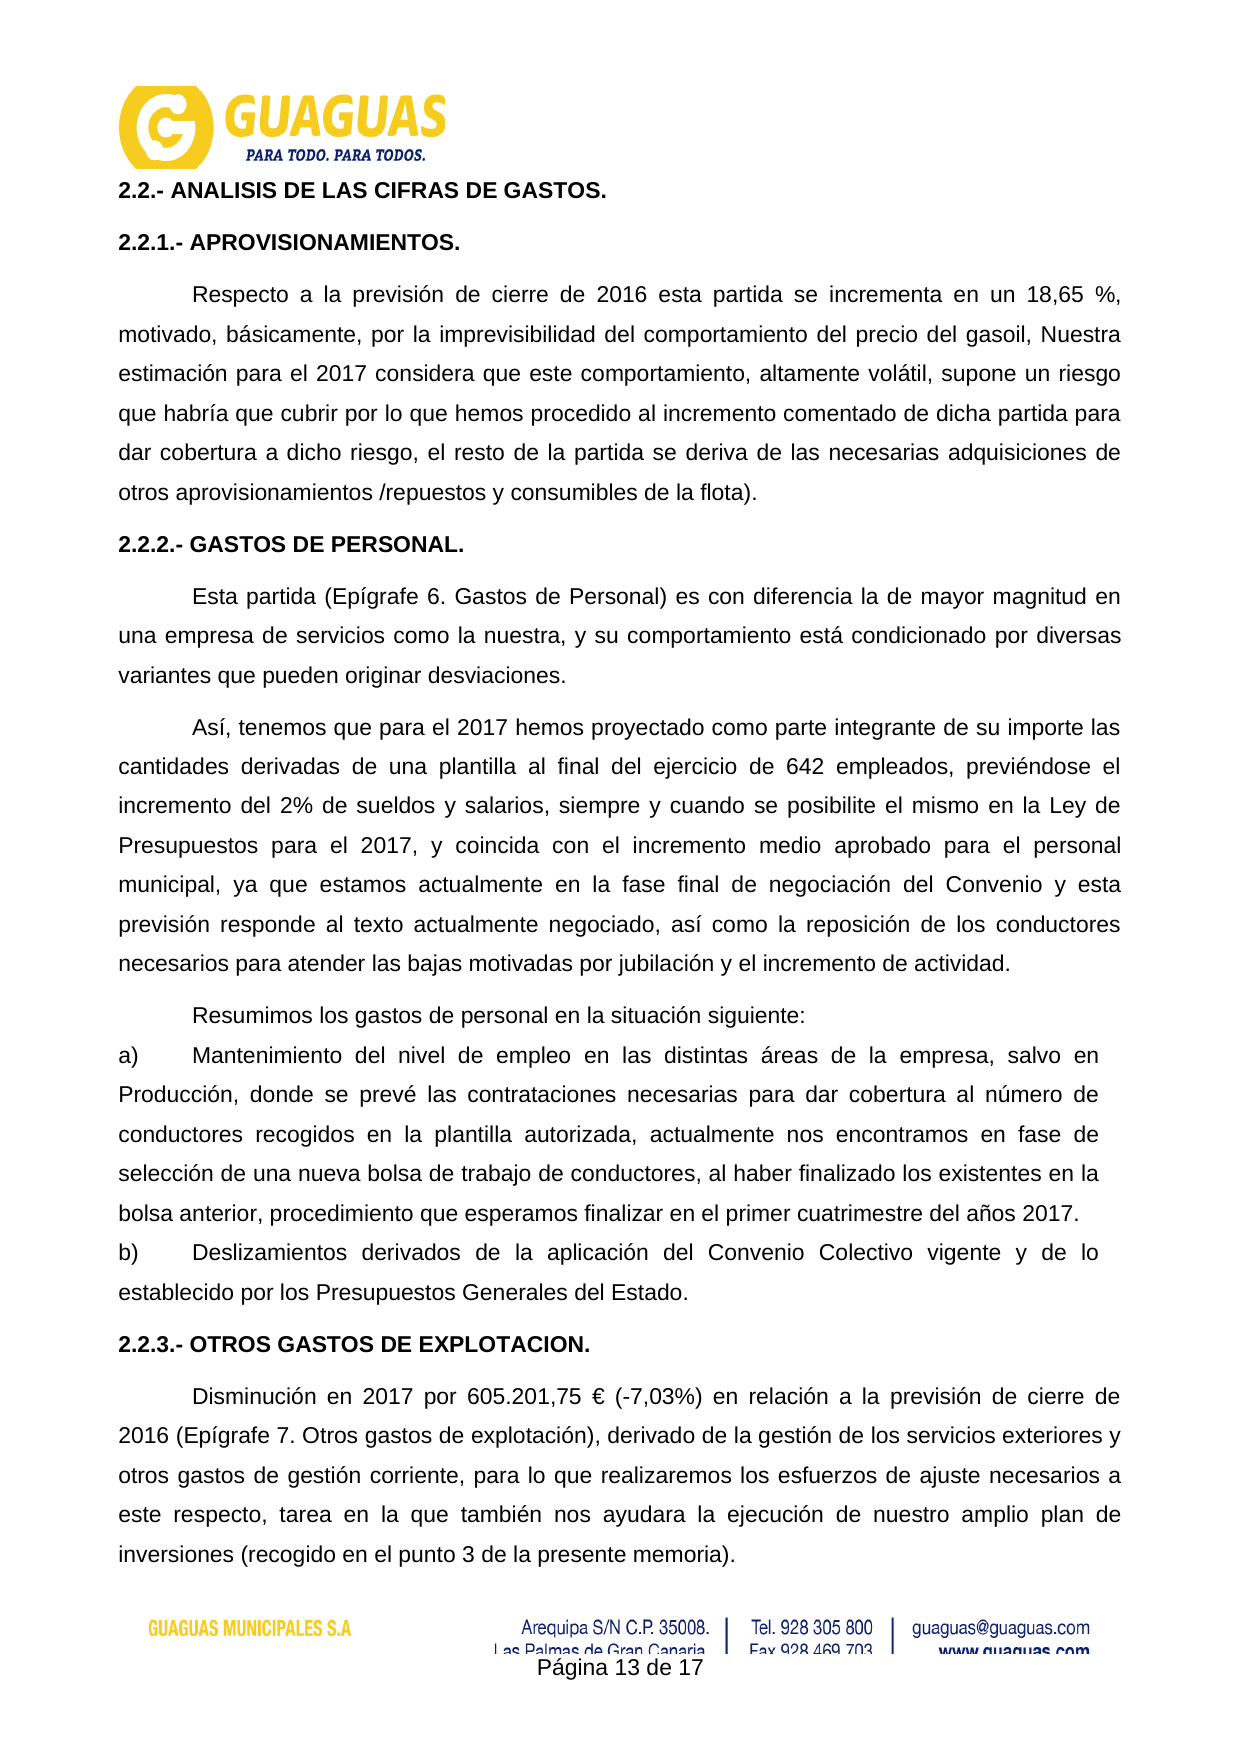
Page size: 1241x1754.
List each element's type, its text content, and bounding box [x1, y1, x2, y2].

text Respecto a la previsión de cierre de 2016 esta partida se incrementa en un 18,65 %, motivado, básicamente, por la imprevisibilidad del comportamiento del precio del gasoil, Nuestra estimación para el 2017 considera que este comportamiento, altamente volátil, supone un riesgo que habría que cubrir por lo que hemos procedido al incremento comentado de dicha partida para dar cobertura a dicho riesgo, el resto de la partida se deriva de las necesarias adquisiciones de otros aprovisionamientos /repuestos y consumibles de la flota). [118, 281, 1122, 505]
text 2.2.- ANALISIS DE LAS CIFRAS DE GASTOS. [118, 177, 1122, 204]
text Así, tenemos que para el 2017 hemos proyectado como parte integrante de su importe las cantidades derivadas de una plantilla al final del ejercicio de 642 empleados, previéndose el incremento del 2% de sueldos y salarios, siempre y cuando se posibilite el mismo en la Ley de Presupuestos para el 2017, y coincida con el incremento medio aprobado para el personal municipal, ya que estamos actualmente en la fase final de negociación del Convenio y esta previsión responde al texto actualmente negociado, así como la reposición de los conductores necesarios para atender las bajas motivadas por jubilación y el incremento de actividad. [118, 713, 1122, 977]
text Resumimos los gastos de personal en la situación siguiente: [118, 1002, 1122, 1029]
text Disminución en 2017 por 605.201,75 € (-7,03%) en relación a la previsión de cierre de 2016 (Epígrafe 7. Otros gastos de explotación), derivado de la gestión de los servicios exteriores y otros gastos de gestión corriente, para lo que realizaremos los esfuerzos de ajuste necesarios a este respecto, tarea en la que también nos ayudara la ejecución de nuestro amplio plan de inversiones (recogido en el punto 3 de la presente memoria). [118, 1383, 1122, 1567]
text Esta partida (Epígrafe 6. Gastos de Personal) es con diferencia la de mayor magnitud en una empresa de servicios como la nuestra, y su comportamiento está condicionado por diversas variantes que pueden originar desviaciones. [118, 583, 1122, 688]
text 2.2.1.- APROVISIONAMIENTOS. [118, 229, 1122, 256]
list Mantenimiento del nivel de empleo en las distintas áreas de la empresa, salvo en Producción, donde se prevé las contrataciones necesarias para dar cobertura al número de conductores recogidos en la plantilla autorizada, actualmente nos encontramos en fase de selección de una nueva bolsa de trabajo de conductores, al haber finalizado los existentes en la bolsa anterior, procedimiento que esperamos finalizar en el primer cuatrimestre del años 2017. [118, 1042, 1100, 1226]
list Deslizamientos derivados de la aplicación del Convenio Colectivo vigente y de lo establecido por los Presupuestos Generales del Estado. [118, 1239, 1100, 1305]
text 2.2.2.- GASTOS DE PERSONAL. [118, 531, 1122, 557]
text 2.2.3.- OTROS GASTOS DE EXPLOTACION. [118, 1331, 1122, 1357]
